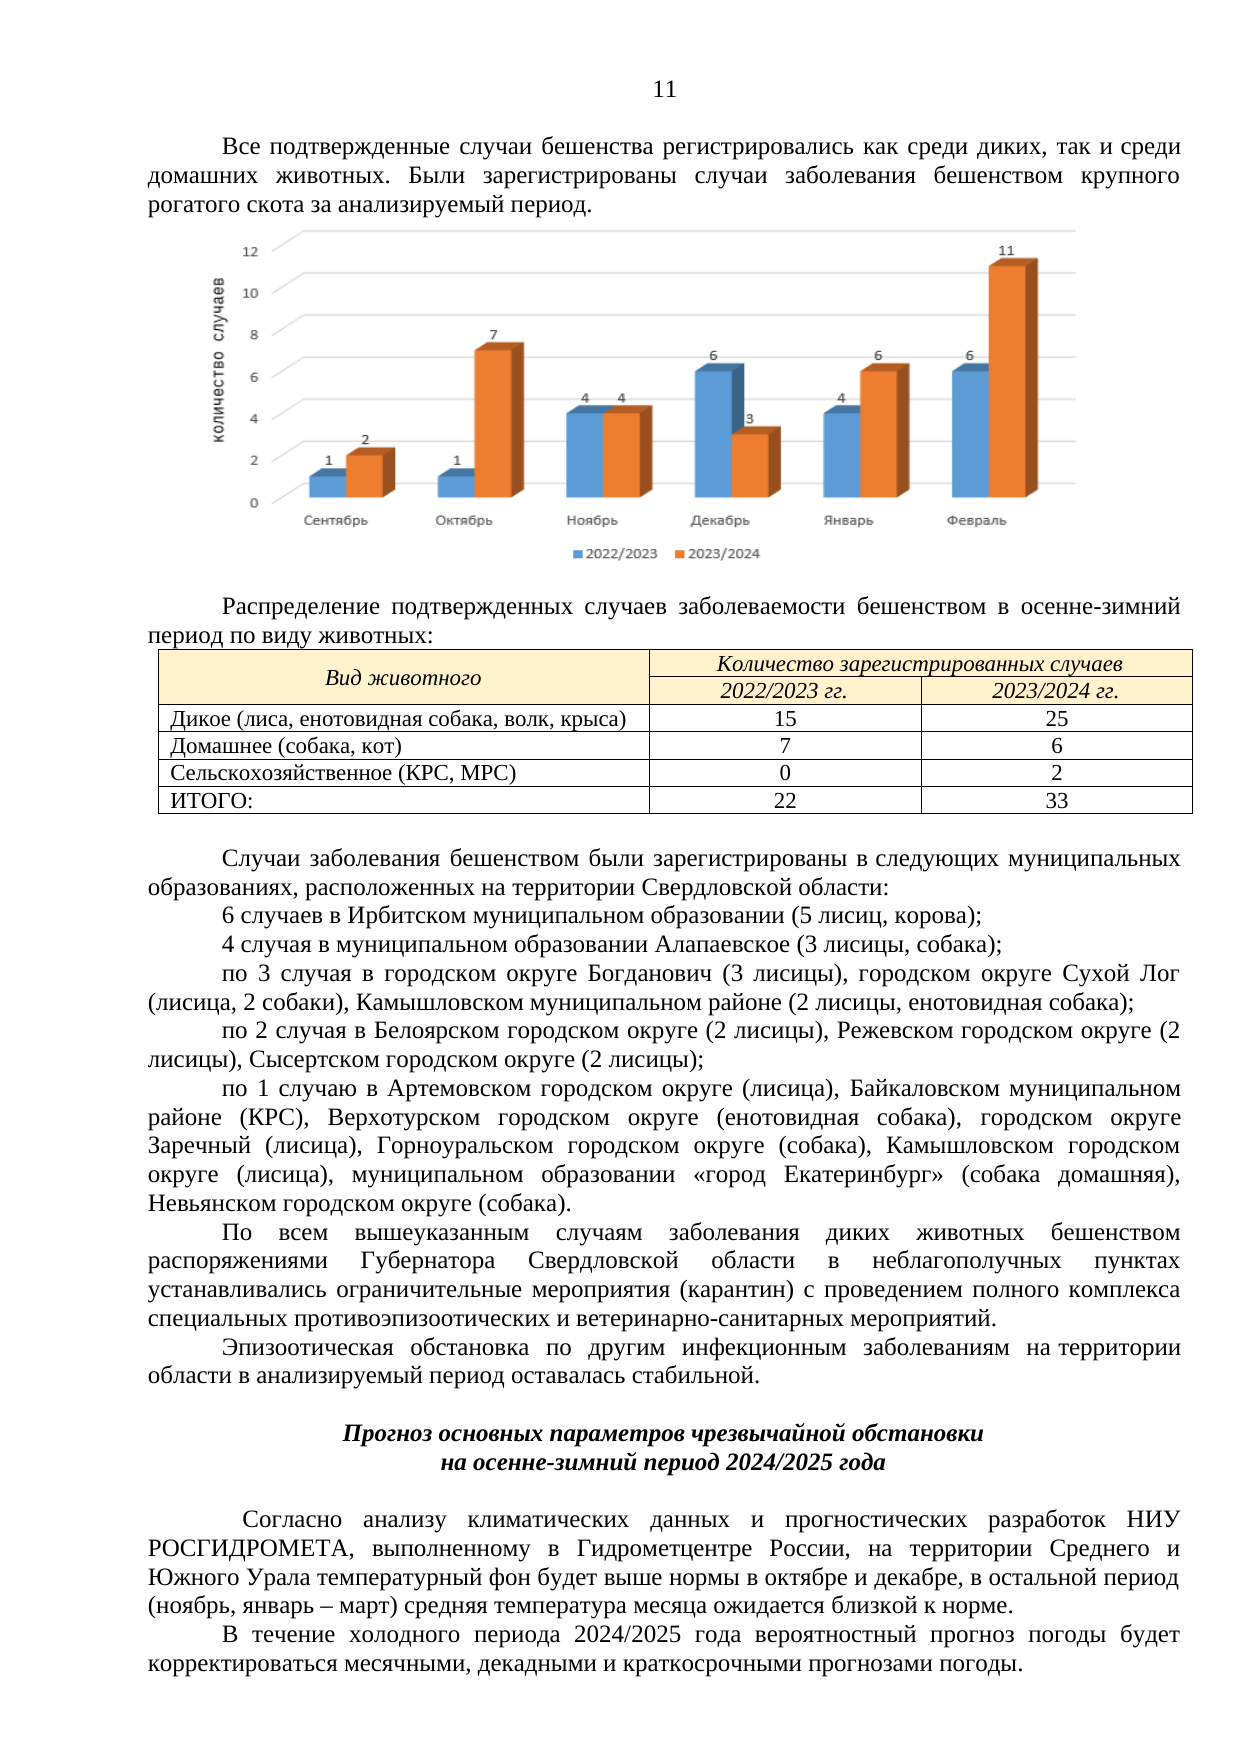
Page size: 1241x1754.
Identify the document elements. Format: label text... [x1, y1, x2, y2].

table_cell 33 [922, 787, 1192, 813]
table_cell Сельскохозяйственное (КРС, МРС) [159, 760, 649, 786]
table_cell 22 [650, 787, 921, 813]
table_cell 0 [650, 760, 921, 786]
text Согласно анализу климатических данных и прогностических разработок НИУ РОСГИДРОМЕТА, выполненному в Гидрометцентре России, на территории Среднего и Южного Урала температурный фон будет выше нормы в октябре и декабре, в остальной период (ноябрь, январь – март) средняя температура месяца ожидается близкой к норме. [148, 1504, 1181, 1619]
text по 1 случаю в Артемовском городском округе (лисица), Байкаловском муниципальном районе (КРС), Верхотурском городском округе (енотовидная собака), городском округе Заречный (лисица), Горноуральском городском округе (собака), Камышловском городском округе (лисица), муниципальном образовании «город Екатеринбург» (собака домашняя), Невьянском городском округе (собака). [148, 1073, 1181, 1217]
text по 2 случая в Белоярском городском округе (2 лисицы), Режевском городском округе (2 лисицы), Сысертском городском округе (2 лисицы); [148, 1016, 1181, 1073]
text По всем вышеуказанным случаям заболевания диких животных бешенством распоряжениями Губернатора Свердловской области в неблагополучных пунктах устанавливались ограничительные мероприятия (карантин) с проведением полного комплекса специальных противоэпизоотических и ветеринарно-санитарных мероприятий. [148, 1217, 1181, 1332]
table_header Вид животного [159, 650, 649, 704]
table_cell Дикое (лиса, енотовидная собака, волк, крыса) [159, 705, 649, 731]
text Эпизоотическая обстановка по другим инфекционным заболеваниям на территории области в анализируемый период оставалась стабильной. [148, 1332, 1181, 1389]
table_cell ИТОГО: [159, 787, 649, 813]
text Случаи заболевания бешенством были зарегистрированы в следующих муниципальных образованиях, расположенных на территории Свердловской области: [148, 843, 1181, 901]
table_cell 25 [922, 705, 1192, 731]
text 6 случаев в Ирбитском муниципальном образовании (5 лисиц, корова); [148, 901, 1181, 929]
text Все подтвержденные случаи бешенства регистрировались как среди диких, так и среди домашних животных. Были зарегистрированы случаи заболевания бешенством крупного рогатого скота за анализируемый период. [148, 131, 1181, 218]
table_cell 2023/2024 гг. [922, 677, 1192, 704]
table_header Количество зарегистрированных случаев [650, 650, 1192, 676]
text 4 случая в муниципальном образовании Алапаевское (3 лисицы, собака); [148, 929, 1181, 958]
text Распределение подтвержденных случаев заболеваемости бешенством в осенне-зимний период по виду животных: [148, 218, 1181, 649]
table_cell 6 [922, 732, 1192, 758]
text В течение холодного периода 2024/2025 года вероятностный прогноз погоды будет корректироваться месячными, декадными и краткосрочными прогнозами погоды. [148, 1619, 1181, 1677]
table_cell 2022/2023 гг. [650, 677, 921, 704]
text на осенне-зимний период 2024/2025 года [148, 1447, 1181, 1476]
text Прогноз основных параметров чрезвычайной обстановки [148, 1418, 1181, 1447]
table_cell 15 [650, 705, 921, 731]
table_cell 2 [922, 760, 1192, 786]
text по 3 случая в городском округе Богданович (3 лисицы), городском округе Сухой Лог (лисица, 2 собаки), Камышловском муниципальном районе (2 лисицы, енотовидная собака); [148, 958, 1181, 1016]
table_cell Домашнее (собака, кот) [159, 732, 649, 758]
table_cell 7 [650, 732, 921, 758]
